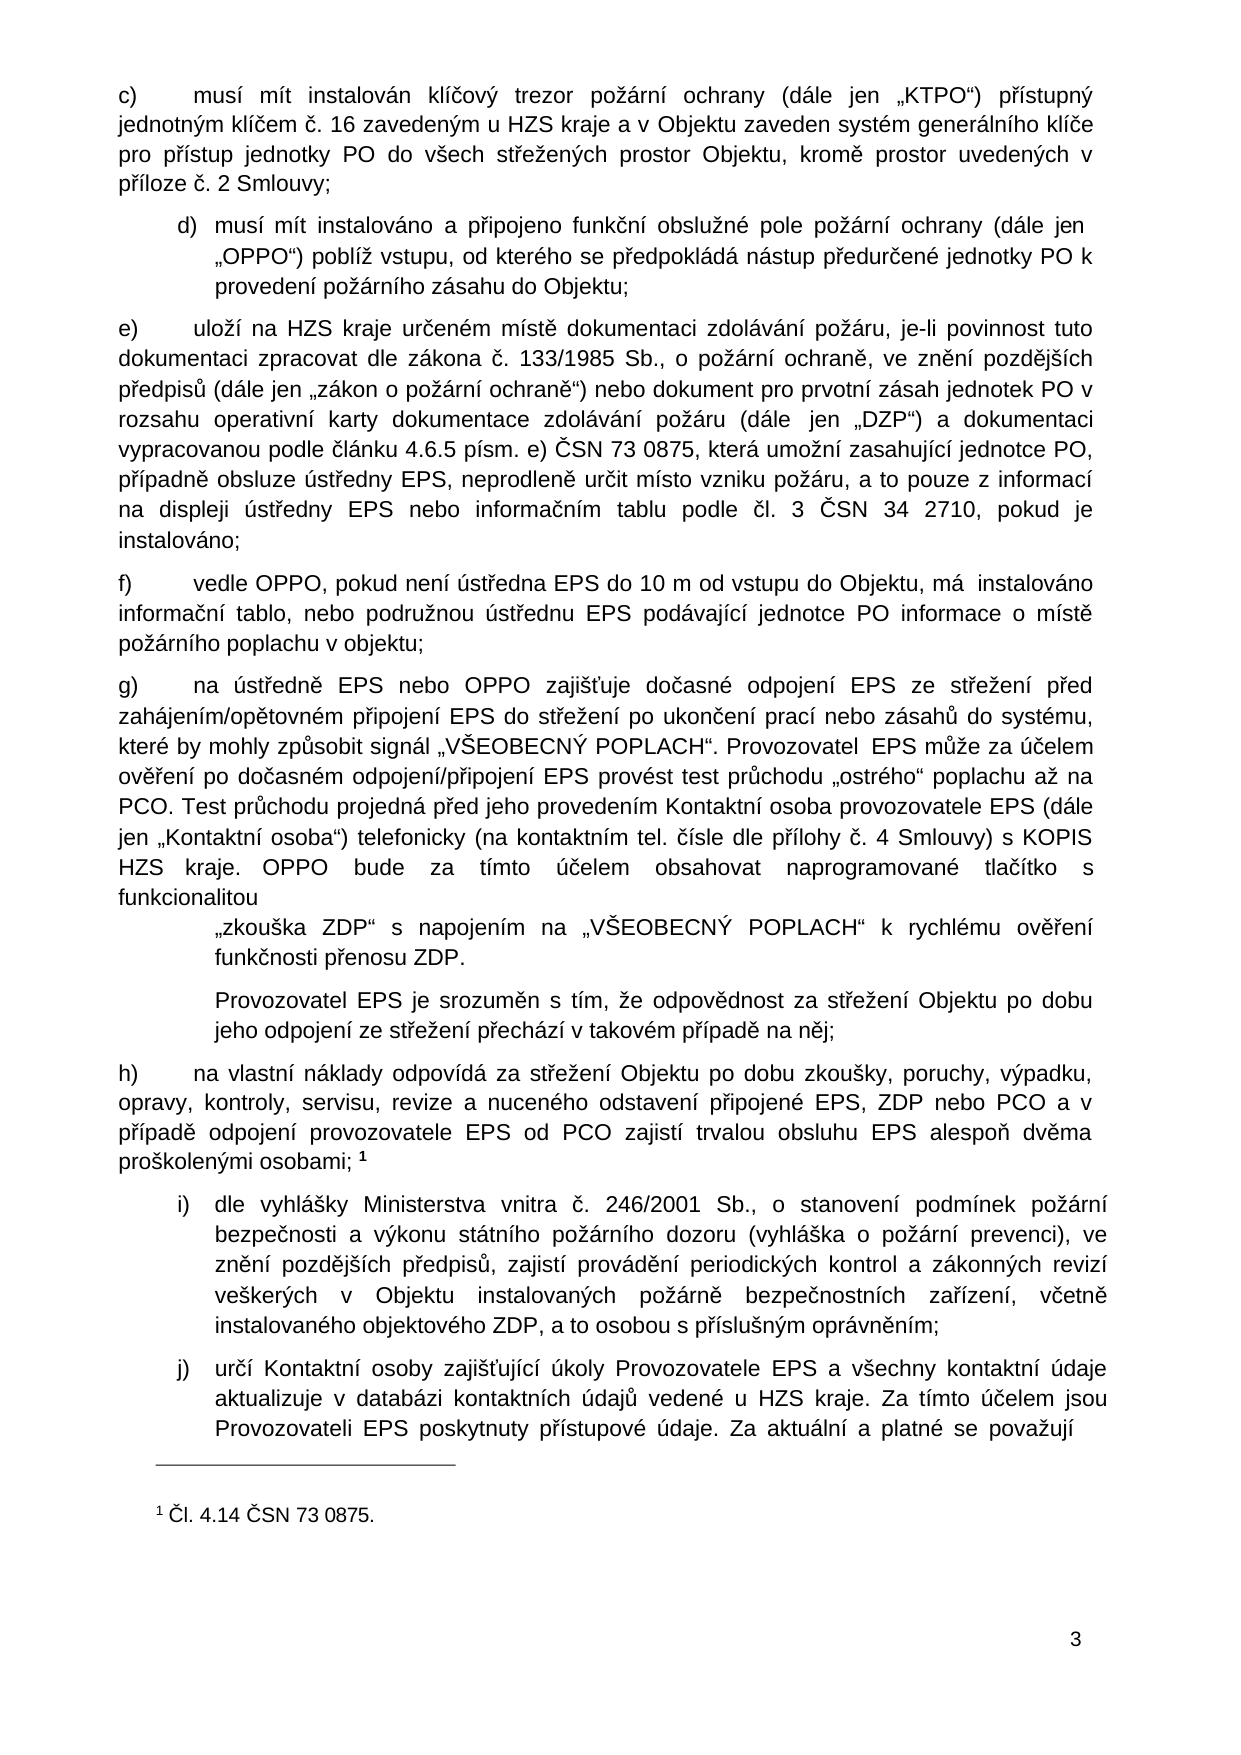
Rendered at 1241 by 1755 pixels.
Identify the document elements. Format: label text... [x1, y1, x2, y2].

list na vlastní náklady odpovídá za střežení Objektu po dobu zkoušky, poruchy, výpadku, opravy, kontroly, servisu, revize a nuceného odstavení připojené EPS, ZDP nebo PCO a v případě odpojení provozovatele EPS od PCO zajistí trvalou obsluhu EPS alespoň dvěma proškolenými osobami; 1 [118, 1059, 1093, 1174]
text „zkouška ZDP“ s napojením na „VŠEOBECNÝ POPLACH“ k rychlému ověření funkčnosti přenosu ZDP. [214, 914, 1093, 971]
list dle vyhlášky Ministerstva vnitra č. 246/2001 Sb., o stanovení podmínek požární bezpečnosti a výkonu státního požárního dozoru (vyhláška o požární prevenci), ve znění pozdějších předpisů, zajistí provádění periodických kontrol a zákonných revizí veškerých v Objektu instalovaných požárně bezpečnostních zařízení, včetně instalovaného objektového ZDP, a to osobou s příslušným oprávněním; [177, 1191, 1108, 1338]
list musí mít instalováno a připojeno funkční obslužné pole požární ochrany (dále jen [177, 212, 1108, 239]
text 1 Čl. 4.14 ČSN 73 0875. [156, 1503, 1108, 1527]
list určí Kontaktní osoby zajišťující úkoly Provozovatele EPS a všechny kontaktní údaje aktualizuje v databázi kontaktních údajů vedené u HZS kraje. Za tímto účelem jsou Provozovateli EPS poskytnuty přístupové údaje. Za aktuální a platné se považují [177, 1354, 1108, 1441]
list musí mít instalován klíčový trezor požární ochrany (dále jen „KTPO“) přístupný jednotným klíčem č. 16 zavedeným u HZS kraje a v Objektu zaveden systém generálního klíče pro přístup jednotky PO do všech střežených prostor Objektu, kromě prostor uvedených v příloze č. 2 Smlouvy; [118, 82, 1093, 196]
list vedle OPPO, pokud není ústředna EPS do 10 m od vstupu do Objektu, má instalováno informační tablo, nebo podružnou ústřednu EPS podávající jednotce PO informace o místě požárního poplachu v objektu; [118, 569, 1093, 656]
text „OPPO“) poblíž vstupu, od kterého se předpokládá nástup předurčené jednotky PO k provedení požárního zásahu do Objektu; [214, 243, 1093, 299]
text Provozovatel EPS je srozuměn s tím, že odpovědnost za střežení Objektu po dobu jeho odpojení ze střežení přechází v takovém případě na něj; [214, 987, 1093, 1043]
list na ústředně EPS nebo OPPO zajišťuje dočasné odpojení EPS ze střežení před zahájením/opětovném připojení EPS do střežení po ukončení prací nebo zásahů do systému, které by mohly způsobit signál „VŠEOBECNÝ POPLACH“. Provozovatel EPS může za účelem ověření po dočasném odpojení/připojení EPS provést test průchodu „ostrého“ poplachu až na PCO. Test průchodu projedná před jeho provedením Kontaktní osoba provozovatele EPS (dále jen „Kontaktní osoba“) telefonicky (na kontaktním tel. čísle dle přílohy č. 4 Smlouvy) s KOPIS HZS kraje. OPPO bude za tímto účelem obsahovat naprogramované tlačítko s funkcionalitou [118, 672, 1094, 910]
list uloží na HZS kraje určeném místě dokumentaci zdolávání požáru, je-li povinnost tuto dokumentaci zpracovat dle zákona č. 133/1985 Sb., o požární ochraně, ve znění pozdějších předpisů (dále jen „zákon o požární ochraně“) nebo dokument pro prvotní zásah jednotek PO v rozsahu operativní karty dokumentace zdolávání požáru (dále jen „DZP“) a dokumentaci vypracovanou podle článku 4.6.5 písm. e) ČSN 73 0875, která umožní zasahující jednotce PO, případně obsluze ústředny EPS, neprodleně určit místo vzniku požáru, a to pouze z informací na displeji ústředny EPS nebo informačním tablu podle čl. 3 ČSN 34 2710, pokud je instalováno; [118, 315, 1094, 553]
